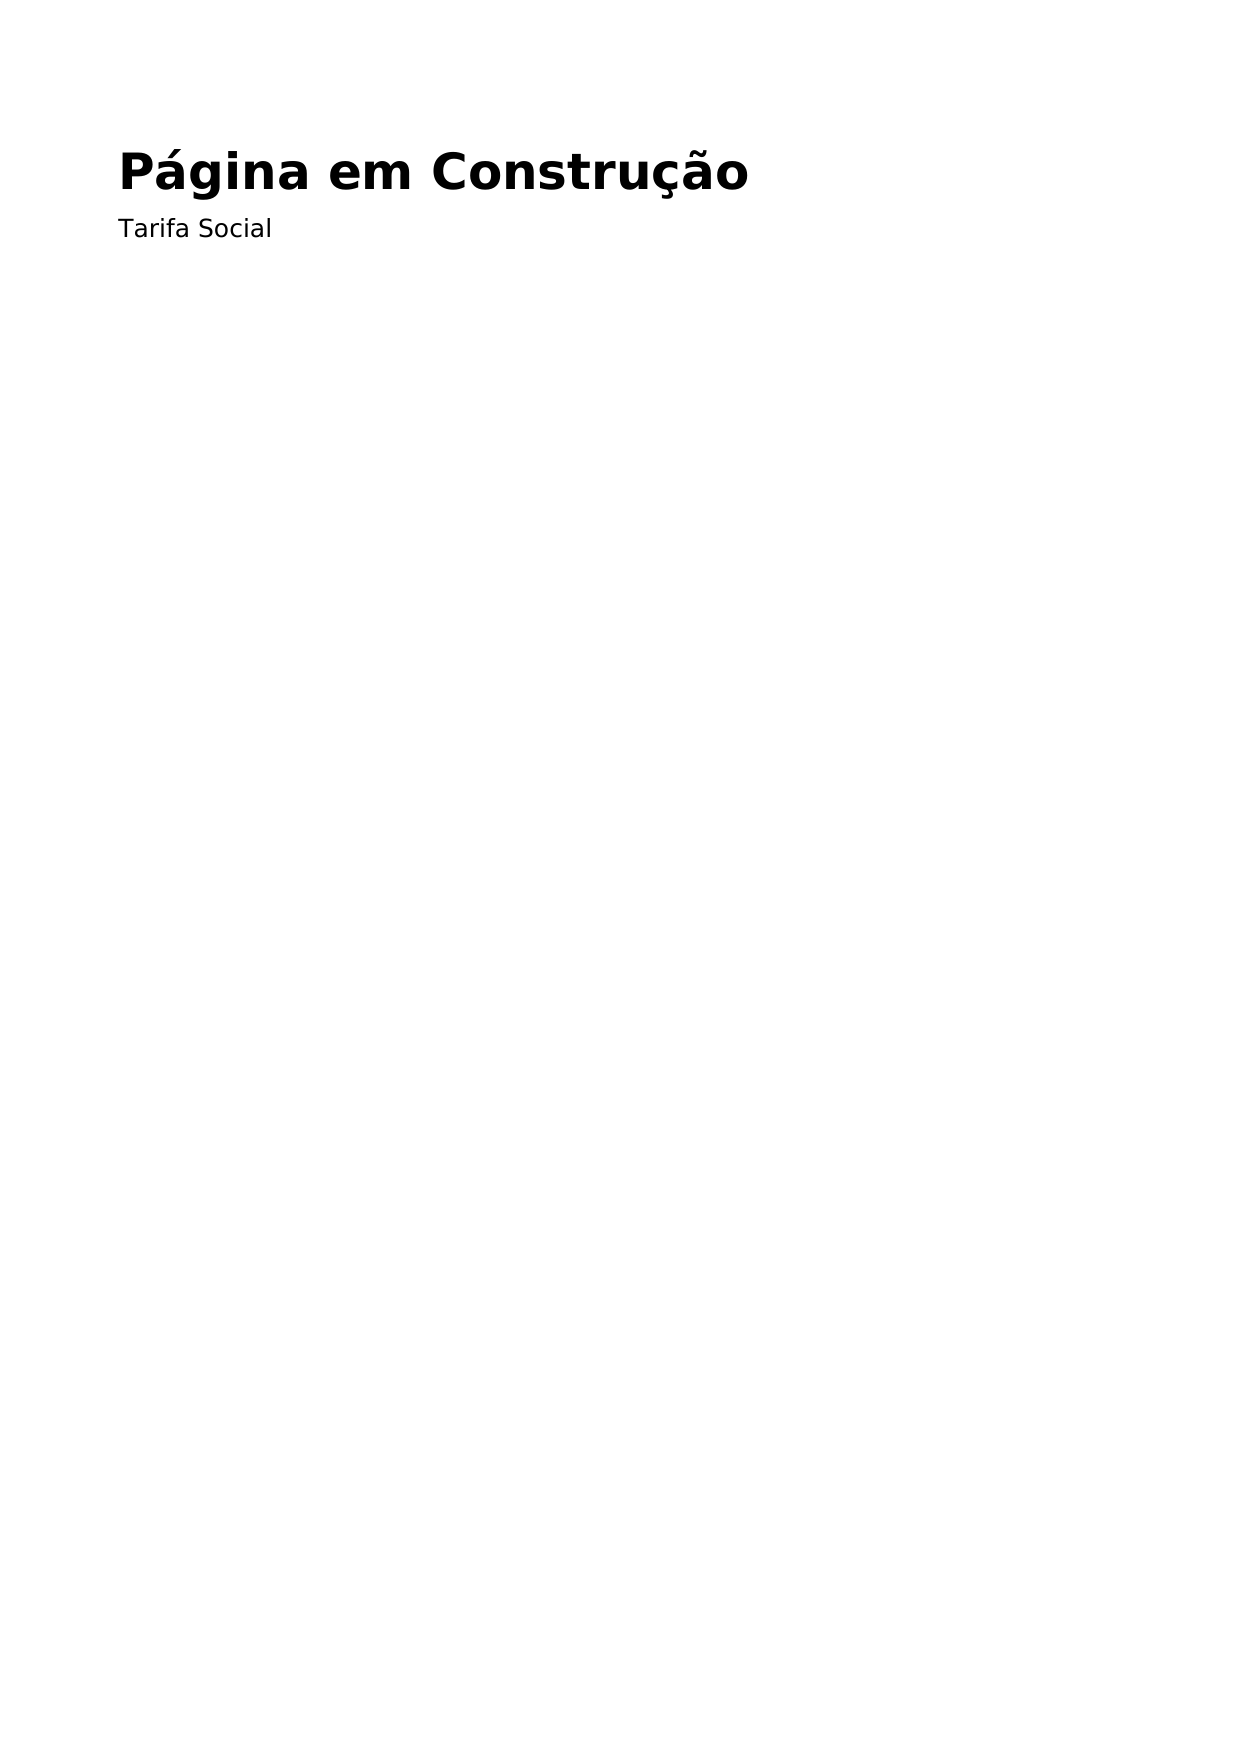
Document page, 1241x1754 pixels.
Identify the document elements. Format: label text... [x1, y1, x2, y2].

subtitle Página em Construção [118, 143, 1122, 201]
text Tarifa Social [118, 214, 1122, 243]
